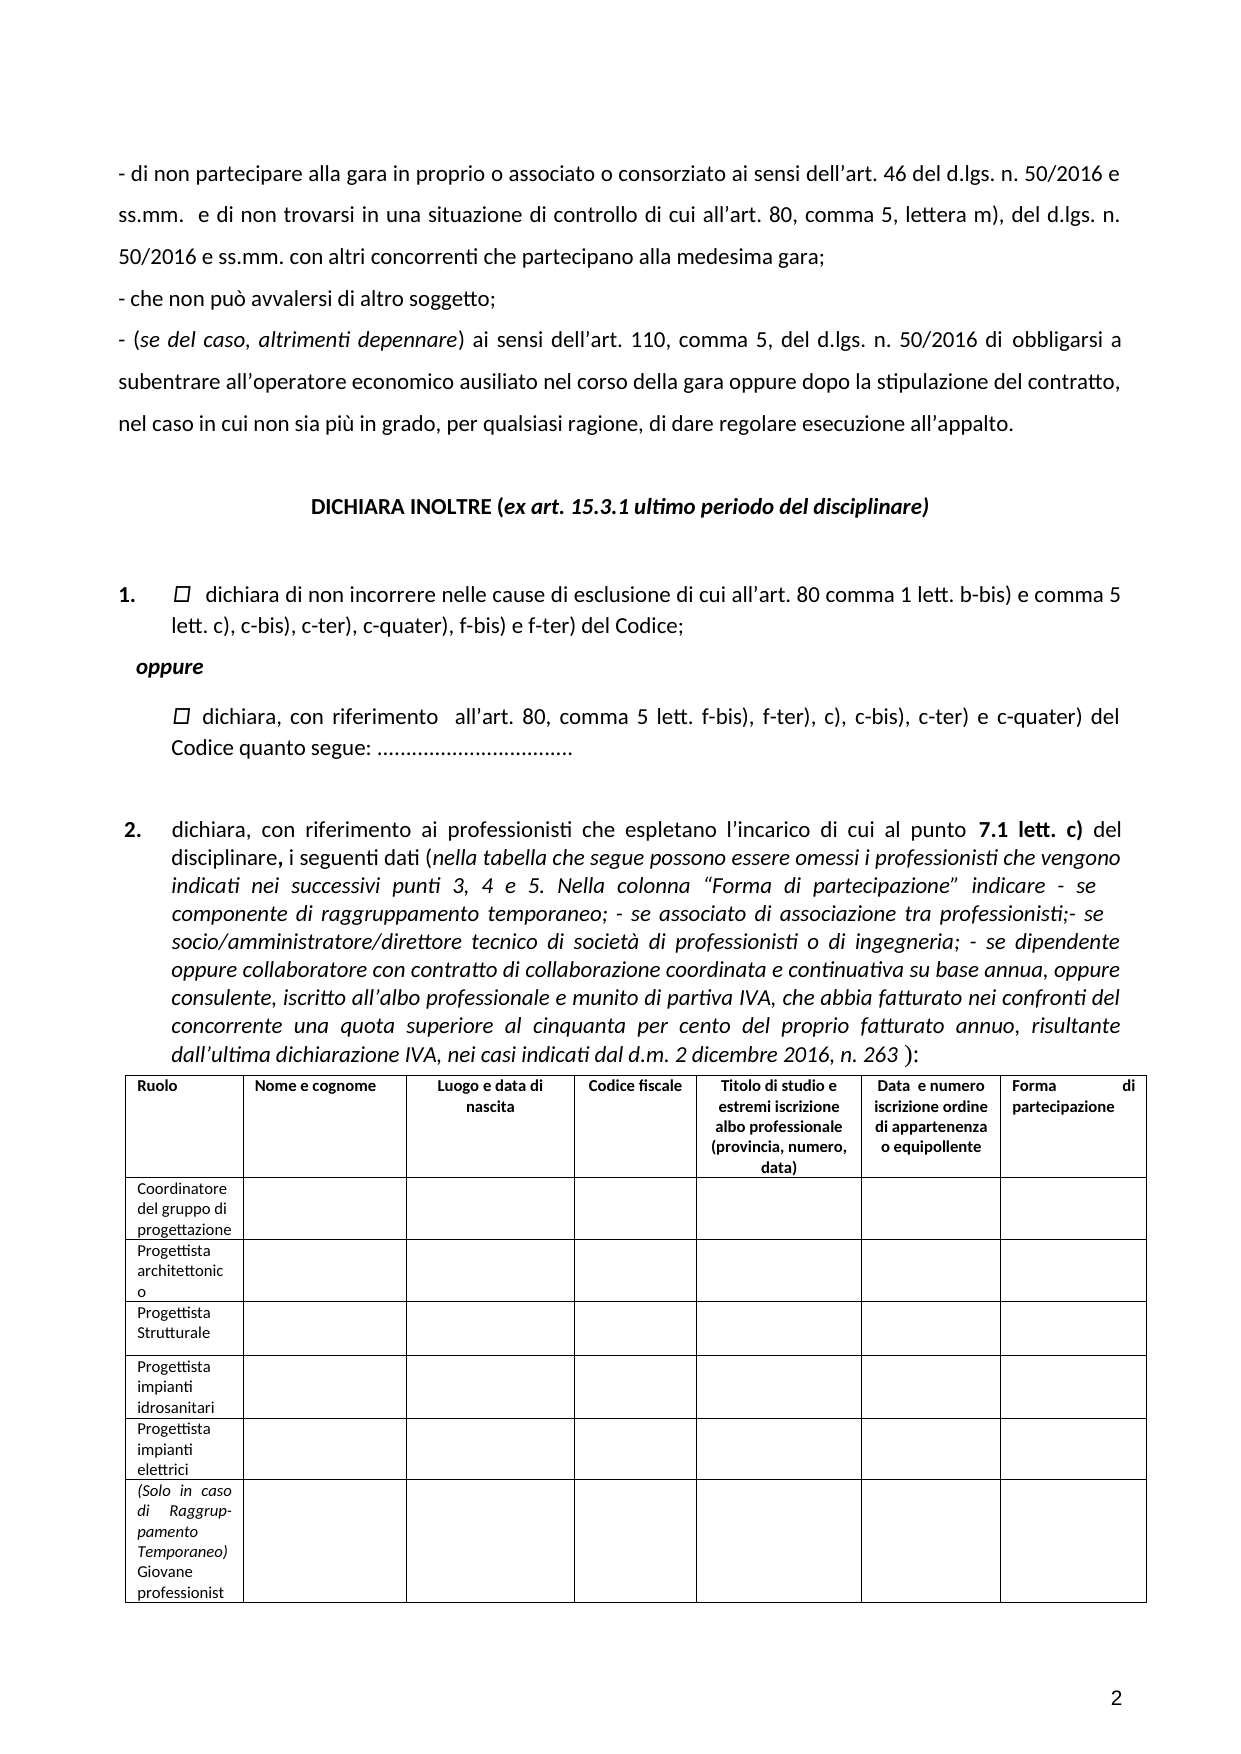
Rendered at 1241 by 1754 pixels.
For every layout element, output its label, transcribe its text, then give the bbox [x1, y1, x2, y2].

table_cell [407, 1356, 574, 1417]
table_cell [697, 1480, 861, 1602]
table_header Ruolo [126, 1076, 243, 1177]
table_cell Progettista impianti idrosanitari [126, 1356, 243, 1417]
text □ dichiara, con riferimento all’art. 80, comma 5 lett. f-bis), f-ter), c), c-bis), c-ter) e c-quater) del Codice quanto segue: .................................. [136, 692, 1122, 761]
table_cell [575, 1356, 696, 1417]
table_header Titolo di studio e estremi iscrizione albo professionale (provincia, numero, data) [697, 1076, 861, 1177]
table_cell [407, 1419, 574, 1479]
table_header Codice fiscale [575, 1076, 696, 1177]
table_cell [862, 1356, 1000, 1417]
table_cell [697, 1419, 861, 1479]
table_cell [244, 1178, 406, 1239]
table_cell [244, 1419, 406, 1479]
table_cell [862, 1419, 1000, 1479]
table_cell [697, 1356, 861, 1417]
table_cell [862, 1178, 1000, 1239]
table_header Forma di partecipazione [1001, 1076, 1146, 1177]
table_cell [407, 1302, 574, 1355]
table_cell [575, 1302, 696, 1355]
table_cell Progettista Strutturale [126, 1302, 243, 1355]
table_cell [697, 1302, 861, 1355]
text 2. dichiara, con riferimento ai professionisti che espletano l’incarico di cui al punto 7.1 lett. c) del disciplinare, i seguenti dati (nella tabella che segue possono essere omessi i professionisti che vengono indicati nei successivi punti 3, 4 e 5. Nella colonna “Forma di partecipazione” indicare - se componente di raggruppamento temporaneo; - se associato di associazione tra professionisti;- se socio/amministratore/direttore tecnico di società di professionisti o di ingegneria; - se dipendente oppure collaboratore con contratto di collaborazione coordinata e continuativa su base annua, oppure consulente, iscritto all’albo professionale e munito di partiva IVA, che abbia fatturato nei confronti del concorrente una quota superiore al cinquanta per cento del proprio fatturato annuo, risultante dall’ultima dichiarazione IVA, nei casi indicati dal d.m. 2 dicembre 2016, n. 263 ): [124, 815, 1122, 1068]
table_cell Progettista impianti elettrici [126, 1419, 243, 1479]
table_cell [575, 1240, 696, 1301]
text DICHIARA INOLTRE (ex art. 15.3.1 ultimo periodo del disciplinare) [118, 481, 1122, 523]
text - che non può avvalersi di altro soggetto; [118, 273, 1122, 314]
table_cell [244, 1356, 406, 1417]
table_cell [575, 1178, 696, 1239]
table_cell [575, 1480, 696, 1602]
table_cell [407, 1240, 574, 1301]
table_cell (Solo in caso di Raggrup-pamento Temporaneo) Giovane professionist [126, 1480, 243, 1602]
table_cell [1001, 1240, 1146, 1301]
list 1. □ dichiara di non incorrere nelle cause di esclusione di cui all’art. 80 comma 1 lett. b-bis) e comma 5 lett. c), c-bis), c-ter), c-quater), f-bis) e f-ter) del Codice; [118, 571, 1122, 639]
table_cell [407, 1480, 574, 1602]
table_cell [1001, 1356, 1146, 1417]
text - di non partecipare alla gara in proprio o associato o consorziato ai sensi dell’art. 46 del d.lgs. n. 50/2016 e ss.mm. e di non trovarsi in una situazione di controllo di cui all’art. 80, comma 5, lettera m), del d.lgs. n. 50/2016 e ss.mm. con altri concorrenti che partecipano alla medesima gara; [118, 148, 1122, 273]
table_cell [1001, 1302, 1146, 1355]
table_header Nome e cognome [244, 1076, 406, 1177]
table_cell [575, 1419, 696, 1479]
table_cell [244, 1240, 406, 1301]
table_cell [697, 1178, 861, 1239]
table_cell [697, 1240, 861, 1301]
table_cell [862, 1240, 1000, 1301]
table_header Luogo e data di nascita [407, 1076, 574, 1177]
table_header Data e numero iscrizione ordine di appartenenza o equipollente [862, 1076, 1000, 1177]
table_cell Progettista architettonico [126, 1240, 243, 1301]
table_cell [1001, 1178, 1146, 1239]
table_cell [244, 1480, 406, 1602]
text oppure [136, 652, 1122, 680]
table_cell [1001, 1480, 1146, 1602]
table_cell [1001, 1419, 1146, 1479]
text - (se del caso, altrimenti depennare) ai sensi dell’art. 110, comma 5, del d.lgs. n. 50/2016 di obbligarsi a subentrare all’operatore economico ausiliato nel corso della gara oppure dopo la stipulazione del contratto, nel caso in cui non sia più in grado, per qualsiasi ragione, di dare regolare esecuzione all’appalto. [118, 314, 1122, 439]
table_cell [862, 1302, 1000, 1355]
table_cell [244, 1302, 406, 1355]
table_cell [862, 1480, 1000, 1602]
table_cell [407, 1178, 574, 1239]
table_cell Coordinatore del gruppo di progettazione [126, 1178, 243, 1239]
